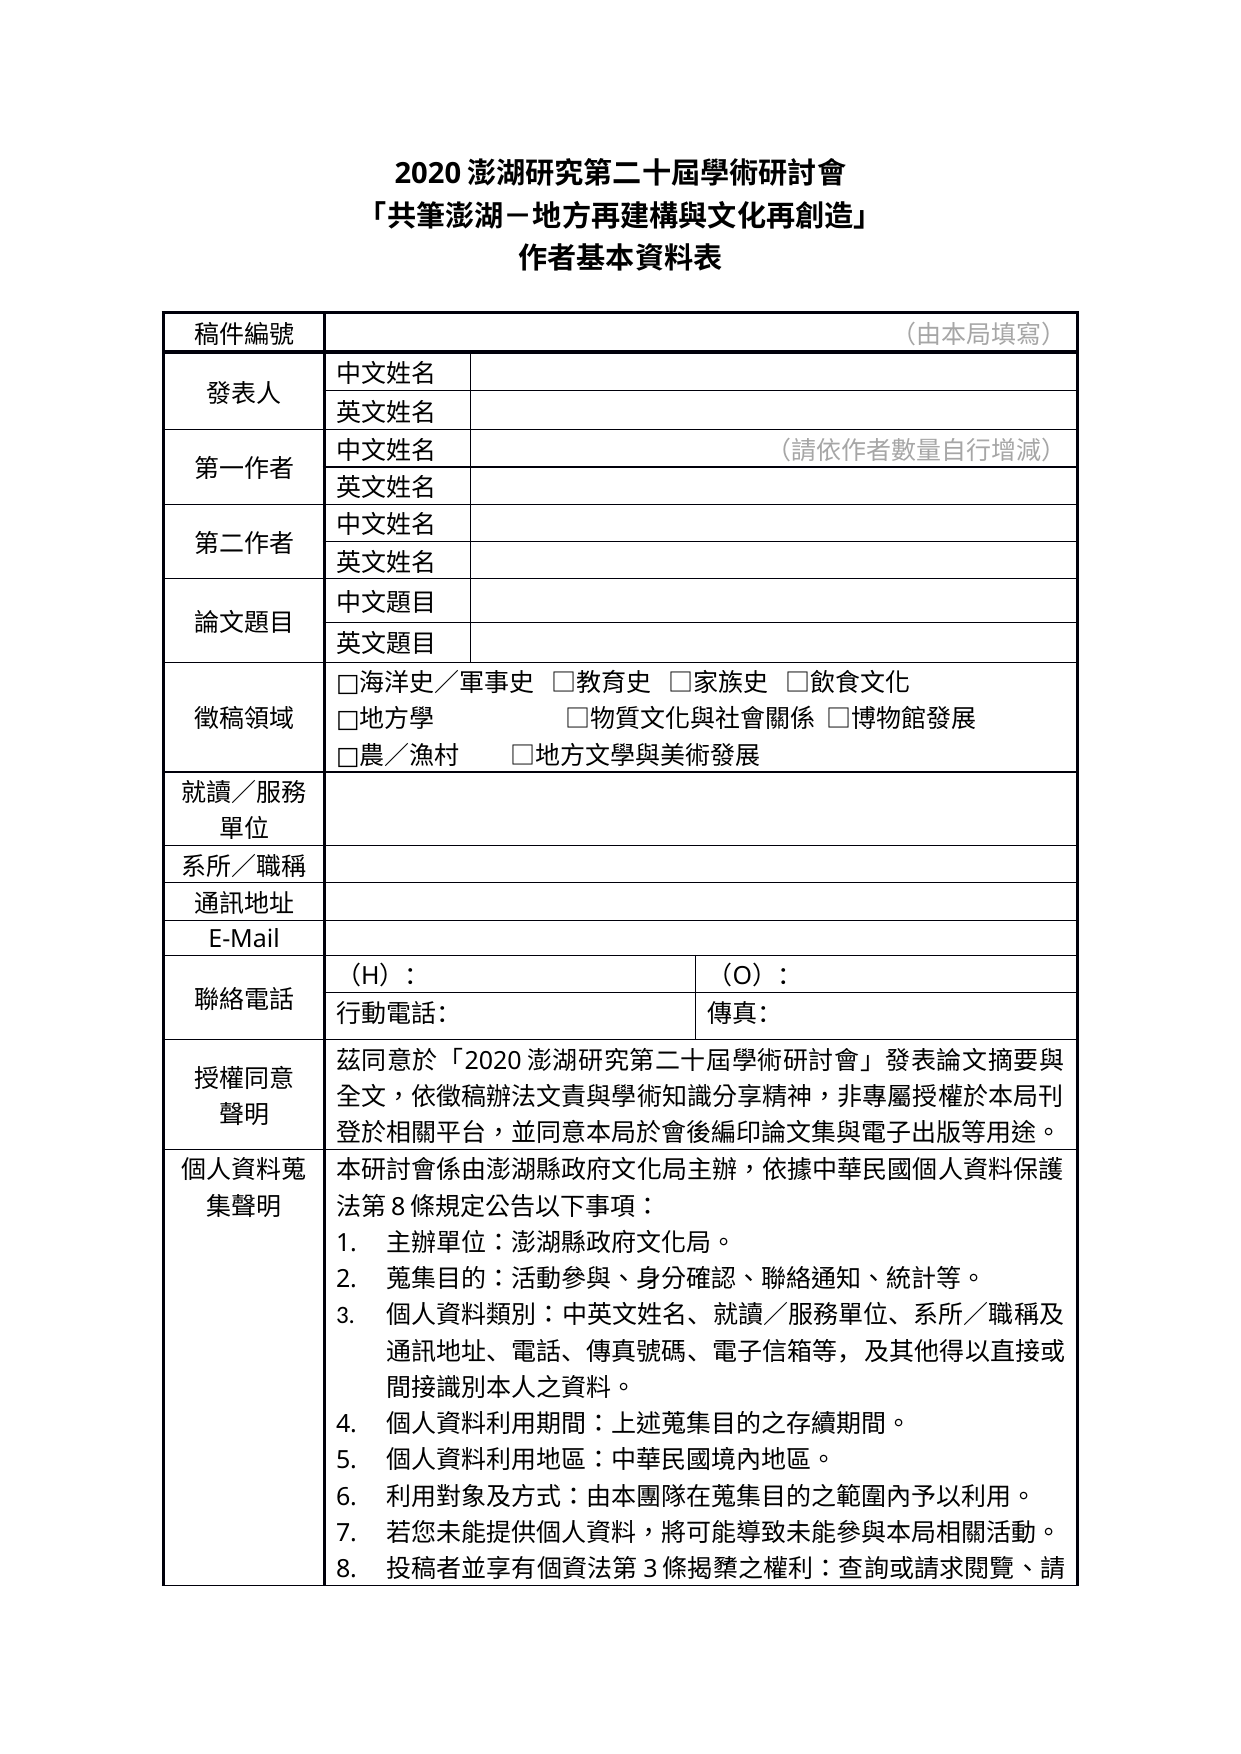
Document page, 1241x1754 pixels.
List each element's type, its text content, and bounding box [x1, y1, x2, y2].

table_cell 中文姓名 [326, 354, 470, 390]
text 2020澎湖研究第二十屆學術研討會 [187, 150, 1053, 192]
table_cell [471, 542, 1076, 578]
table_cell □海洋史／軍事史 □教育史 □家族史 □飲食文化 □地方學 □物質文化與社會關係 □博物館發展 □農／漁村 □地方文學與美術發展 [326, 663, 1076, 771]
table_cell 傳真： [696, 993, 1076, 1039]
table_cell [471, 505, 1076, 541]
table_cell [326, 773, 1076, 845]
table_cell （O）： [696, 956, 1076, 992]
table_cell 個人資料蒐集聲明 [165, 1150, 323, 1585]
table_cell 通訊地址 [165, 883, 323, 919]
table_cell 英文姓名 [326, 542, 470, 578]
table_cell 中文題目 [326, 579, 470, 621]
table_cell 中文姓名 [326, 430, 470, 466]
table_cell 授權同意 聲明 [165, 1040, 323, 1149]
table_cell 英文姓名 [326, 468, 470, 504]
table_cell [471, 354, 1076, 390]
table_header （由本局填寫） [326, 314, 1076, 350]
table_cell 論文題目 [165, 579, 323, 662]
table_cell 英文姓名 [326, 391, 470, 429]
table_cell [326, 846, 1076, 882]
table_cell 茲同意於「2020澎湖研究第二十屆學術研討會」發表論文摘要與全文，依徵稿辦法文責與學術知識分享精神，非專屬授權於本局刊登於相關平台，並同意本局於會後編印論文集與電子出版等用途。 [326, 1040, 1076, 1149]
table_cell 就讀／服務單位 [165, 773, 323, 845]
table_cell 第二作者 [165, 505, 323, 578]
table_cell [471, 623, 1076, 662]
table_cell 行動電話： [326, 993, 695, 1039]
table_cell 中文姓名 [326, 505, 470, 541]
table_cell [471, 391, 1076, 429]
table_cell 發表人 [165, 354, 323, 429]
table_cell （H）： [326, 956, 695, 992]
table_cell [326, 921, 1076, 955]
table_cell [471, 468, 1076, 504]
table_cell [326, 883, 1076, 919]
table_cell 第一作者 [165, 430, 323, 504]
table_cell E-Mail [165, 921, 323, 955]
table_cell 英文題目 [326, 623, 470, 662]
table_cell [471, 579, 1076, 621]
table_header 稿件編號 [165, 314, 323, 350]
table_cell 聯絡電話 [165, 956, 323, 1039]
text 「共筆澎湖－地方再建構與文化再創造」 作者基本資料表 [187, 192, 1053, 277]
table_cell 本研討會係由澎湖縣政府文化局主辦，依據中華民國個人資料保護法第8條規定公告以下事項： 主辦單位：澎湖縣政府文化局。 蒐集目的：活動參與、身分確認、聯絡通知、統計等。 個人資料類別：中英文姓名、就讀／服務單位、系所／職稱及通訊地址、電話、傳真號碼、電子信箱等，及其他得以直接或間接識別本人之資料。 個人資料利用期間：上述蒐集目的之存續期間。 個人資料利用地區：中華民國境內地區。 利用對象及方式：由本團隊在蒐集目的之範圍內予以利用。 若您未能提供個人資料，將可能導致未能參與本局相關活動。 投稿者並享有個資法第3條揭櫫之權利：查詢或請求閱覽、請求製給複製本、請求補充或更正、請求停止蒐集、處理或利用、請求刪除。若欲行使上述權利，請洽：澎湖縣政府文化局博物館科許婉婷小姐，06-9210405分機6412。 [326, 1150, 1076, 1585]
table_cell （請依作者數量自行增減） [471, 430, 1076, 466]
table_cell 徵稿領域 [165, 663, 323, 771]
table_cell 系所／職稱 [165, 846, 323, 882]
